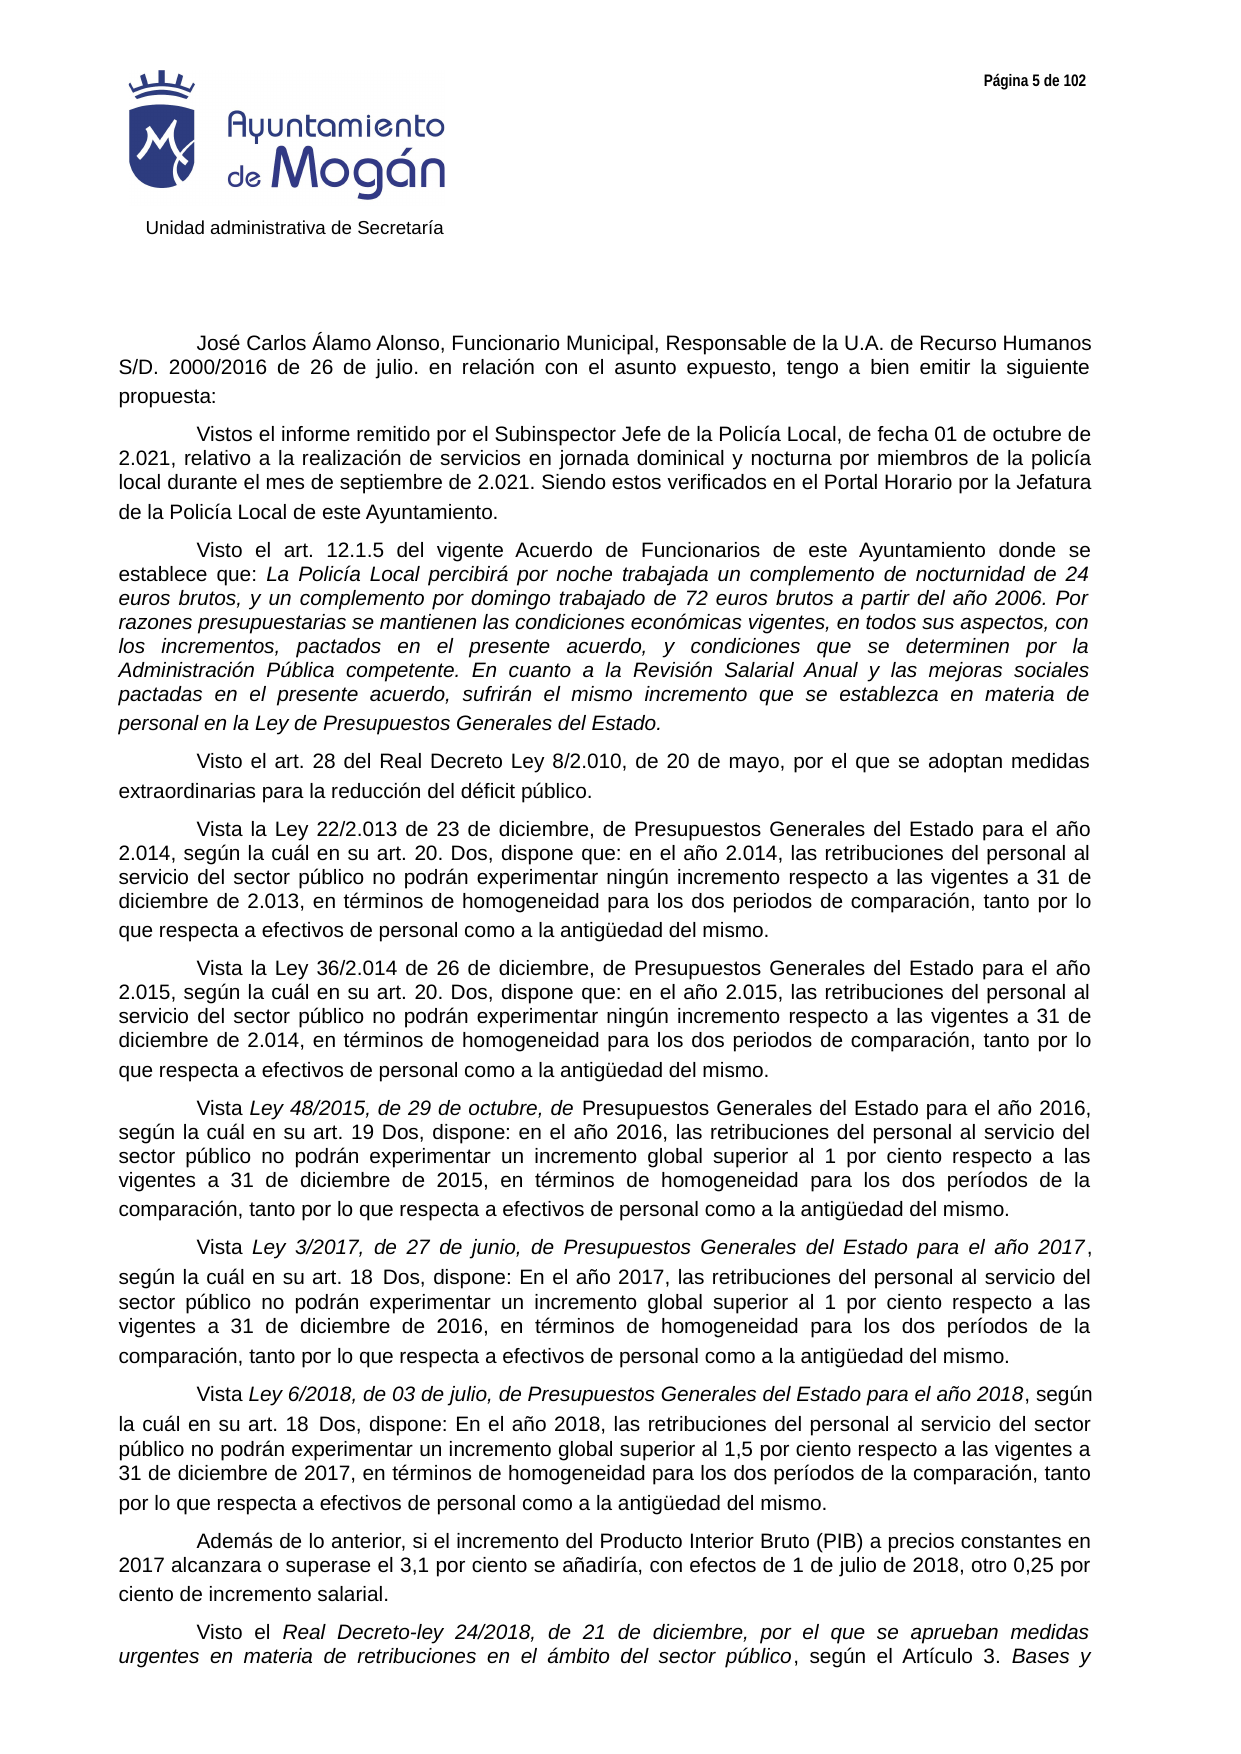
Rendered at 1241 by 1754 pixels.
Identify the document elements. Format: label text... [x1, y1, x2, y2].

text Visto el art. 28 del Real Decreto Ley 8/2.010, de 20 de mayo, por el que se adoptan medidas extraordinarias para la reducción del déficit público. [118, 749, 1092, 804]
text Visto el Real Decreto-ley 24/2018, de 21 de diciembre, por el que se aprueban medidas urgentes en materia de retribuciones en el ámbito del sector público, según el Artículo 3. Bases y [118, 1620, 1092, 1668]
text Visto el art. 12.1.5 del vigente Acuerdo de Funcionarios de este Ayuntamiento donde se establece que: La Policía Local percibirá por noche trabajada un complemento de nocturnidad de 24 euros brutos, y un complemento por domingo trabajado de 72 euros brutos a partir del año 2006. Por razones presupuestarias se mantienen las condiciones económicas vigentes, en todos sus aspectos, con los incrementos, pactados en el presente acuerdo, y condiciones que se determinen por la Administración Pública competente. En cuanto a la Revisión Salarial Anual y las mejoras sociales pactadas en el presente acuerdo, sufrirán el mismo incremento que se establezca en materia de personal en la Ley de Presupuestos Generales del Estado. [118, 538, 1092, 736]
text Vista Ley 48/2015, de 29 de octubre, de Presupuestos Generales del Estado para el año 2016, según la cuál en su art. 19 Dos, dispone: en el año 2016, las retribuciones del personal al servicio del sector público no podrán experimentar un incremento global superior al 1 por ciento respecto a las vigentes a 31 de diciembre de 2015, en términos de homogeneidad para los dos períodos de la comparación, tanto por lo que respecta a efectivos de personal como a la antigüedad del mismo. [118, 1096, 1092, 1222]
text Además de lo anterior, si el incremento del Producto Interior Bruto (PIB) a precios constantes en 2017 alcanzara o superase el 3,1 por ciento se añadiría, con efectos de 1 de julio de 2018, otro 0,25 por ciento de incremento salarial. [118, 1528, 1092, 1608]
text Vista la Ley 22/2.013 de 23 de diciembre, de Presupuestos Generales del Estado para el año 2.014, según la cuál en su art. 20. Dos, dispone que: en el año 2.014, las retribuciones del personal al servicio del sector público no podrán experimentar ningún incremento respecto a las vigentes a 31 de diciembre de 2.013, en términos de homogeneidad para los dos periodos de comparación, tanto por lo que respecta a efectivos de personal como a la antigüedad del mismo. [118, 817, 1092, 943]
text Vistos el informe remitido por el Subinspector Jefe de la Policía Local, de fecha 01 de octubre de 2.021, relativo a la realización de servicios en jornada dominical y nocturna por miembros de la policía local durante el mes de septiembre de 2.021. Siendo estos verificados en el Portal Horario por la Jefatura de la Policía Local de este Ayuntamiento. [118, 422, 1092, 525]
text Vista Ley 3/2017, de 27 de junio, de Presupuestos Generales del Estado para el año 2017, según la cuál en su art. 18 Dos, dispone: En el año 2017, las retribuciones del personal al servicio del sector público no podrán experimentar un incremento global superior al 1 por ciento respecto a las vigentes a 31 de diciembre de 2016, en términos de homogeneidad para los dos períodos de la comparación, tanto por lo que respecta a efectivos de personal como a la antigüedad del mismo. [118, 1235, 1092, 1369]
text Vista la Ley 36/2.014 de 26 de diciembre, de Presupuestos Generales del Estado para el año 2.015, según la cuál en su art. 20. Dos, dispone que: en el año 2.015, las retribuciones del personal al servicio del sector público no podrán experimentar ningún incremento respecto a las vigentes a 31 de diciembre de 2.014, en términos de homogeneidad para los dos periodos de comparación, tanto por lo que respecta a efectivos de personal como a la antigüedad del mismo. [118, 956, 1092, 1083]
text José Carlos Álamo Alonso, Funcionario Municipal, Responsable de la U.A. de Recurso Humanos S/D. 2000/2016 de 26 de julio. en relación con el asunto expuesto, tengo a bien emitir la siguiente propuesta: [118, 331, 1092, 409]
text Vista Ley 6/2018, de 03 de julio, de Presupuestos Generales del Estado para el año 2018, según la cuál en su art. 18 Dos, dispone: En el año 2018, las retribuciones del personal al servicio del sector público no podrán experimentar un incremento global superior al 1,5 por ciento respecto a las vigentes a 31 de diciembre de 2017, en términos de homogeneidad para los dos períodos de la comparación, tanto por lo que respecta a efectivos de personal como a la antigüedad del mismo. [118, 1382, 1092, 1516]
picture [128, 70, 445, 206]
